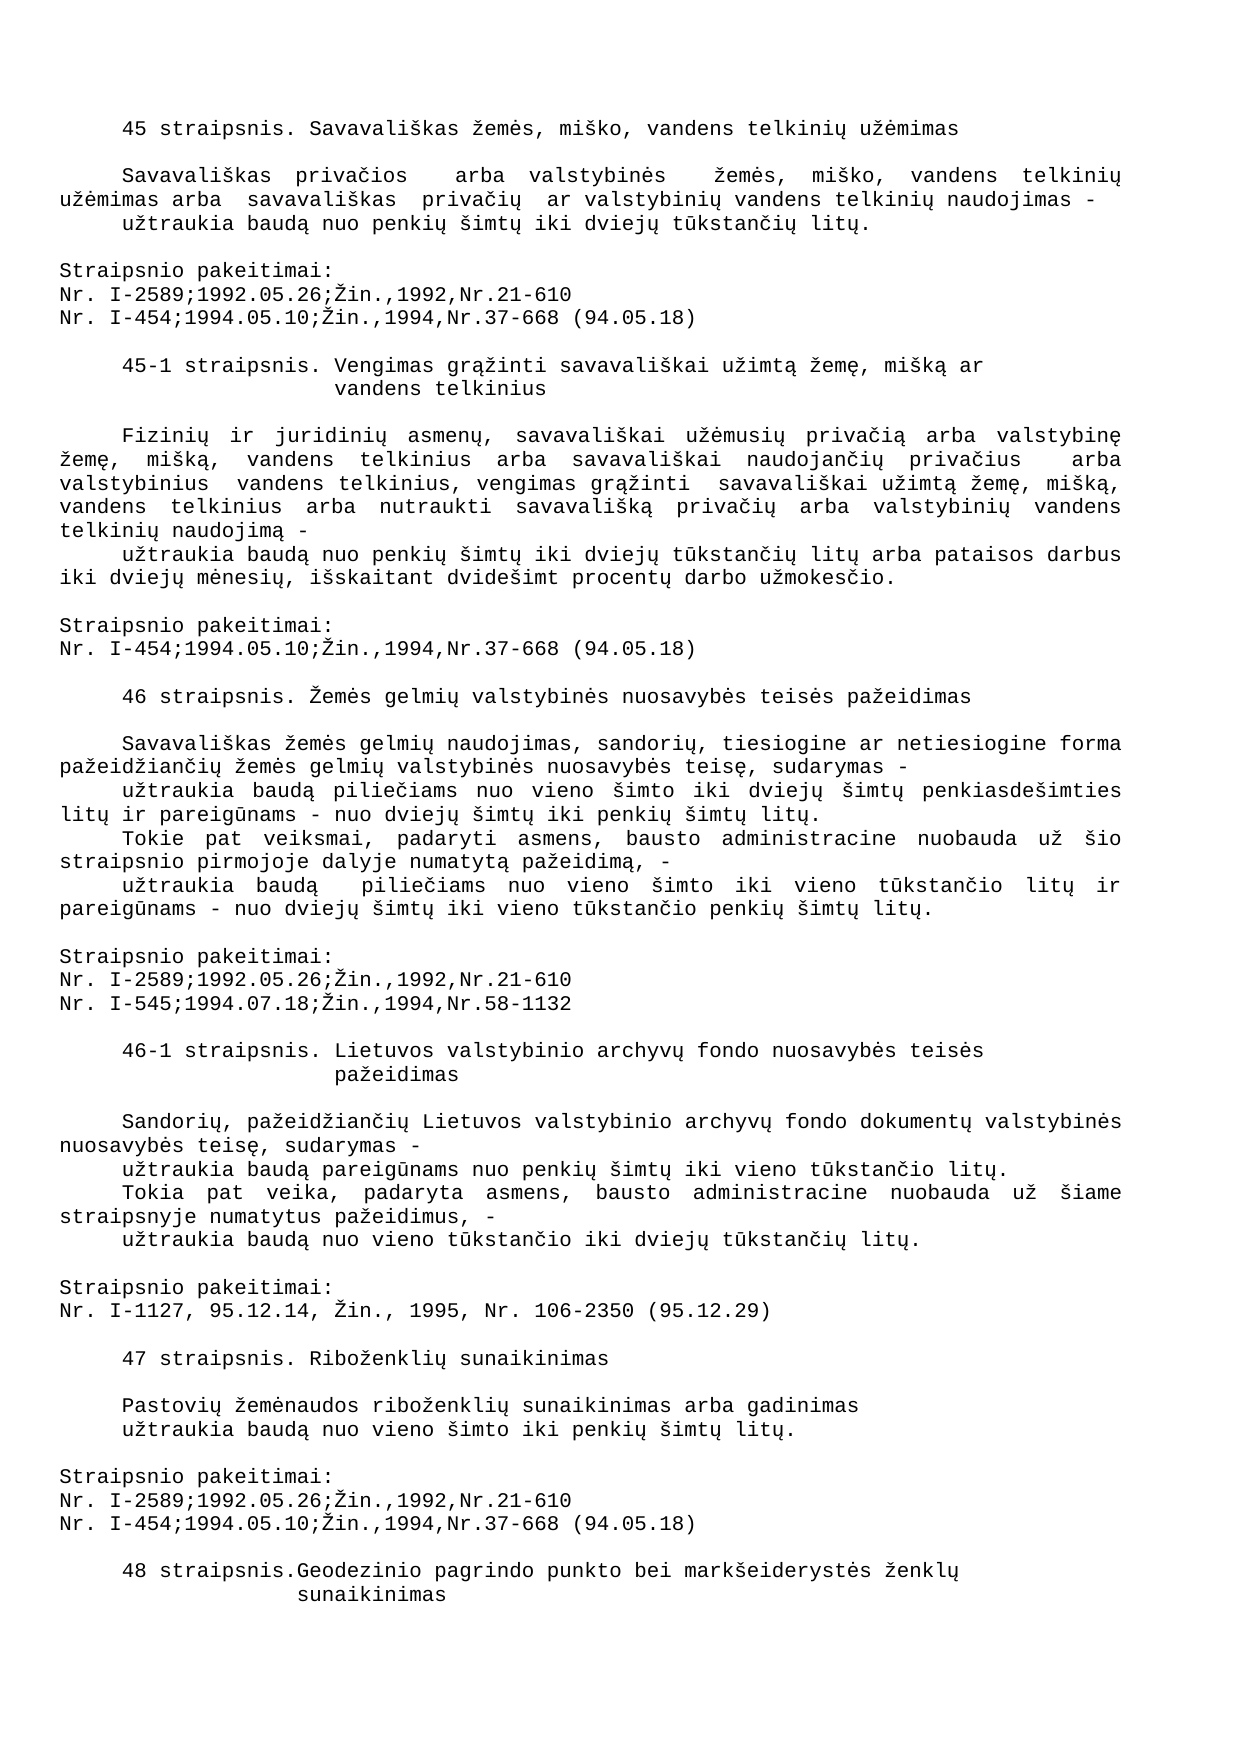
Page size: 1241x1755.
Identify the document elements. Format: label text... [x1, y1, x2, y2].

text užtraukia baudą nuo penkių šimtų iki dviejų tūkstančių litų arba pataisos darbus iki dviejų mėnesių, išskaitant dvidešimt procentų darbo užmokesčio. [59, 544, 1122, 591]
text Nr. I-2589;1992.05.26;Žin.,1992,Nr.21-610 [59, 969, 1122, 993]
text 47 straipsnis. Riboženklių sunaikinimas [59, 1348, 1122, 1371]
text pažeidimas [59, 1064, 1122, 1088]
text Nr. I-1127, 95.12.14, Žin., 1995, Nr. 106-2350 (95.12.29) [59, 1300, 1122, 1324]
text Savavališkas žemės gelmių naudojimas, sandorių, tiesiogine ar netiesiogine forma pažeidžiančių žemės gelmių valstybinės nuosavybės teisę, sudarymas - [59, 733, 1122, 780]
text Straipsnio pakeitimai: [59, 1277, 1122, 1300]
text Nr. I-454;1994.05.10;Žin.,1994,Nr.37-668 (94.05.18) [59, 638, 1122, 662]
text 46 straipsnis. Žemės gelmių valstybinės nuosavybės teisės pažeidimas [59, 686, 1122, 709]
text Tokia pat veika, padaryta asmens, bausto administracine nuobauda už šiame straipsnyje numatytus pažeidimus, - [59, 1182, 1122, 1229]
text užtraukia baudą nuo penkių šimtų iki dviejų tūkstančių litų. [59, 213, 1122, 236]
text vandens telkinius [59, 378, 1122, 402]
text Straipsnio pakeitimai: [59, 615, 1122, 638]
text Tokie pat veiksmai, padaryti asmens, bausto administracine nuobauda už šio straipsnio pirmojoje dalyje numatytą pažeidimą, - [59, 827, 1122, 875]
text 45 straipsnis. Savavališkas žemės, miško, vandens telkinių užėmimas [59, 118, 1122, 142]
text užtraukia baudą piliečiams nuo vieno šimto iki vieno tūkstančio litų ir pareigūnams - nuo dviejų šimtų iki vieno tūkstančio penkių šimtų litų. [59, 875, 1122, 922]
text Savavališkas privačios arba valstybinės žemės, miško, vandens telkinių užėmimas arba savavališkas privačių ar valstybinių vandens telkinių naudojimas - [59, 165, 1122, 213]
text 45-1 straipsnis. Vengimas grąžinti savavališkai užimtą žemę, mišką ar [59, 354, 1122, 378]
text Nr. I-2589;1992.05.26;Žin.,1992,Nr.21-610 [59, 1489, 1122, 1513]
text užtraukia baudą nuo vieno tūkstančio iki dviejų tūkstančių litų. [59, 1229, 1122, 1253]
text Fizinių ir juridinių asmenų, savavališkai užėmusių privačią arba valstybinę žemę, mišką, vandens telkinius arba savavališkai naudojančių privačius arba valstybinius vandens telkinius, vengimas grąžinti savavališkai užimtą žemę, mišką, vandens telkinius arba nutraukti savavališką privačių arba valstybinių vandens telkinių naudojimą - [59, 426, 1122, 544]
text užtraukia baudą pareigūnams nuo penkių šimtų iki vieno tūkstančio litų. [59, 1158, 1122, 1182]
text Pastovių žemėnaudos riboženklių sunaikinimas arba gadinimas [59, 1395, 1122, 1419]
text Straipsnio pakeitimai: [59, 1466, 1122, 1489]
text užtraukia baudą piliečiams nuo vieno šimto iki dviejų šimtų penkiasdešimties litų ir pareigūnams - nuo dviejų šimtų iki penkių šimtų litų. [59, 780, 1122, 827]
text Straipsnio pakeitimai: [59, 946, 1122, 969]
text Nr. I-454;1994.05.10;Žin.,1994,Nr.37-668 (94.05.18) [59, 307, 1122, 331]
text užtraukia baudą nuo vieno šimto iki penkių šimtų litų. [59, 1419, 1122, 1442]
text Nr. I-454;1994.05.10;Žin.,1994,Nr.37-668 (94.05.18) [59, 1513, 1122, 1537]
text Nr. I-2589;1992.05.26;Žin.,1992,Nr.21-610 [59, 284, 1122, 307]
text 48 straipsnis.Geodezinio pagrindo punkto bei markšeiderystės ženklų [59, 1561, 1122, 1584]
text Sandorių, pažeidžiančių Lietuvos valstybinio archyvų fondo dokumentų valstybinės nuosavybės teisę, sudarymas - [59, 1111, 1122, 1158]
text sunaikinimas [59, 1584, 1122, 1608]
text Straipsnio pakeitimai: [59, 260, 1122, 284]
text Nr. I-545;1994.07.18;Žin.,1994,Nr.58-1132 [59, 993, 1122, 1017]
text 46-1 straipsnis. Lietuvos valstybinio archyvų fondo nuosavybės teisės [59, 1040, 1122, 1064]
